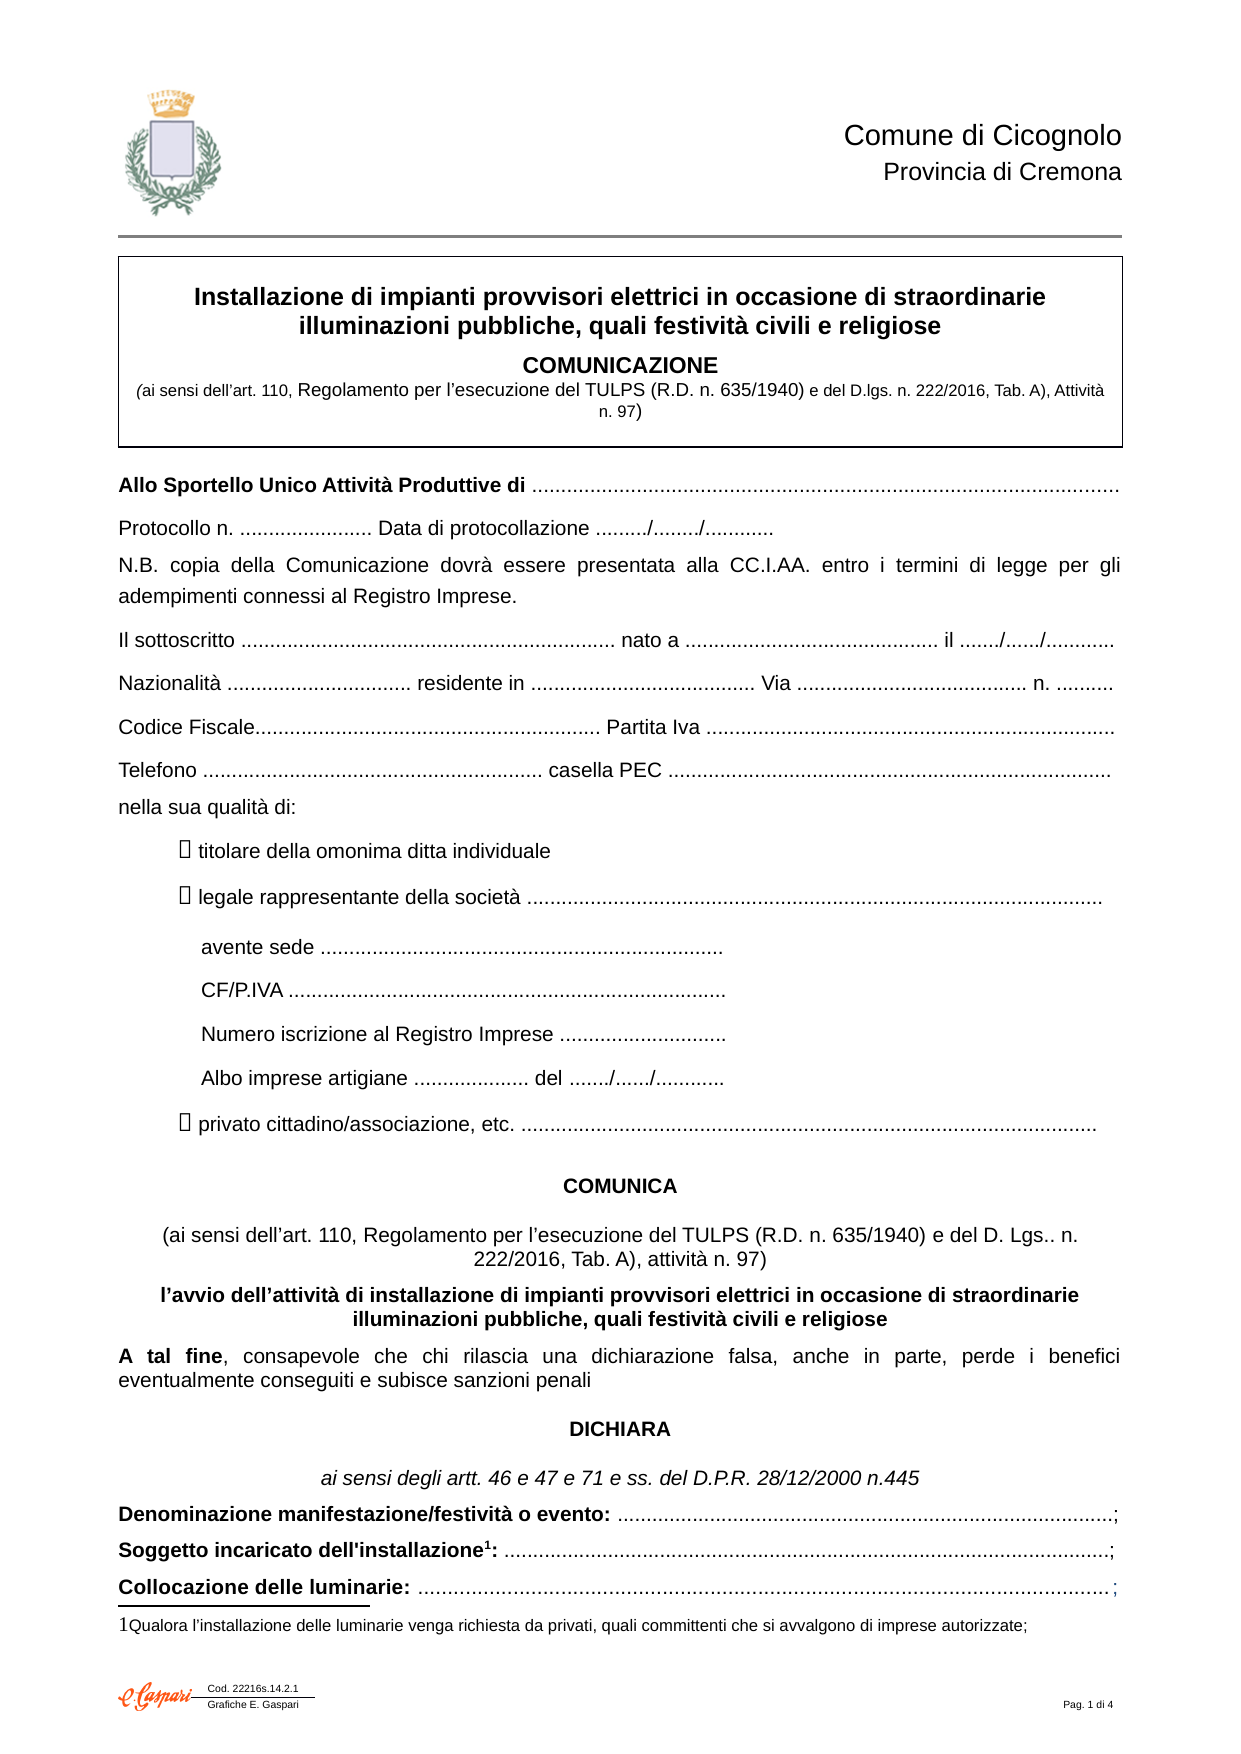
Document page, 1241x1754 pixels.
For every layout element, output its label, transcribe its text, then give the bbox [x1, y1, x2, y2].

text (ai sensi dell’art. 110, Regolamento per l’esecuzione del TULPS (R.D. n. 635/1940) e del D. Lgs.. n. 222/2016, Tab. A), attività n. 97) [118, 1223, 1122, 1271]
text Albo imprese artigiane .................... del ......./....../............ [201, 1066, 1122, 1089]
text N.B. copia della Comunicazione dovrà essere presentata alla CC.I.AA. entro i termini di legge per gli adempimenti connessi al Registro Imprese. [118, 553, 1122, 608]
text Comune di Cicognolo [118, 118, 1122, 152]
text nella sua qualità di: [118, 795, 1122, 819]
text Protocollo n. ....................... Data di protocollazione ........./......../............ [118, 516, 1122, 540]
text Nazionalità ................................ residente in ....................................... Via ........................................ n. .......... [118, 671, 1122, 695]
text ai sensi degli artt. 46 e 47 e 71 e ss. del D.P.R. 28/12/2000 n.445 [118, 1465, 1122, 1489]
text Numero iscrizione al Registro Imprese ............................. [201, 1022, 1122, 1046]
text  legale rappresentante della società .................................................................................................... [177, 878, 1122, 912]
text  privato cittadino/associazione, etc. .................................................................................................... [177, 1104, 1122, 1138]
picture [122, 185, 224, 219]
text CF/P.IVA ............................................................................ [201, 978, 1122, 1002]
text Collocazione delle luminarie: ....................................................................................................................; [118, 1575, 1122, 1599]
text Codice Fiscale............................................................ Partita Iva ....................................................................... [118, 715, 1122, 739]
picture [122, 152, 224, 157]
text l’avvio dell’attività di installazione di impianti provvisori elettrici in occasione di straordinarie illuminazioni pubbliche, quali festività civili e religiose [118, 1283, 1122, 1331]
text  titolare della omonima ditta individuale [177, 831, 1122, 865]
table_header Installazione di impianti provvisori elettrici in occasione di straordinarie illuminazioni pubbliche, quali festività civili e religiose COMUNICAZIONE (ai sensi dell’art. 110, Regolamento per l’esecuzione del TULPS (R.D. n. 635/1940) e del D.lgs. n. 222/2016, Tab. A), Attività n. 97) [119, 257, 1122, 446]
text Provincia di Cremona [118, 157, 1122, 185]
picture [122, 87, 224, 118]
text DICHIARA [118, 1416, 1122, 1440]
text avente sede ...................................................................... [201, 934, 1122, 958]
text Allo Sportello Unico Attività Produttive di [118, 472, 1122, 496]
text Il sottoscritto ................................................................. nato a ............................................ il ......./....../............ [118, 627, 1122, 651]
text Denominazione manifestazione/festività o evento: ......................................................................................; [118, 1502, 1122, 1526]
text COMUNICA [118, 1174, 1122, 1198]
text Telefono ........................................................... casella PEC ............................................................................. [118, 758, 1122, 782]
picture [118, 1682, 192, 1711]
text A tal fine, consapevole che chi rilascia una dichiarazione falsa, anche in parte, perde i benefici eventualmente conseguiti e subisce sanzioni penali [118, 1343, 1122, 1391]
text Soggetto incaricato dell'installazione: .........................................................................................................; [118, 1538, 1122, 1562]
text Qualora l’installazione delle luminarie venga richiesta da privati, quali committenti che si avvalgono di imprese autorizzate; [118, 1612, 1122, 1636]
